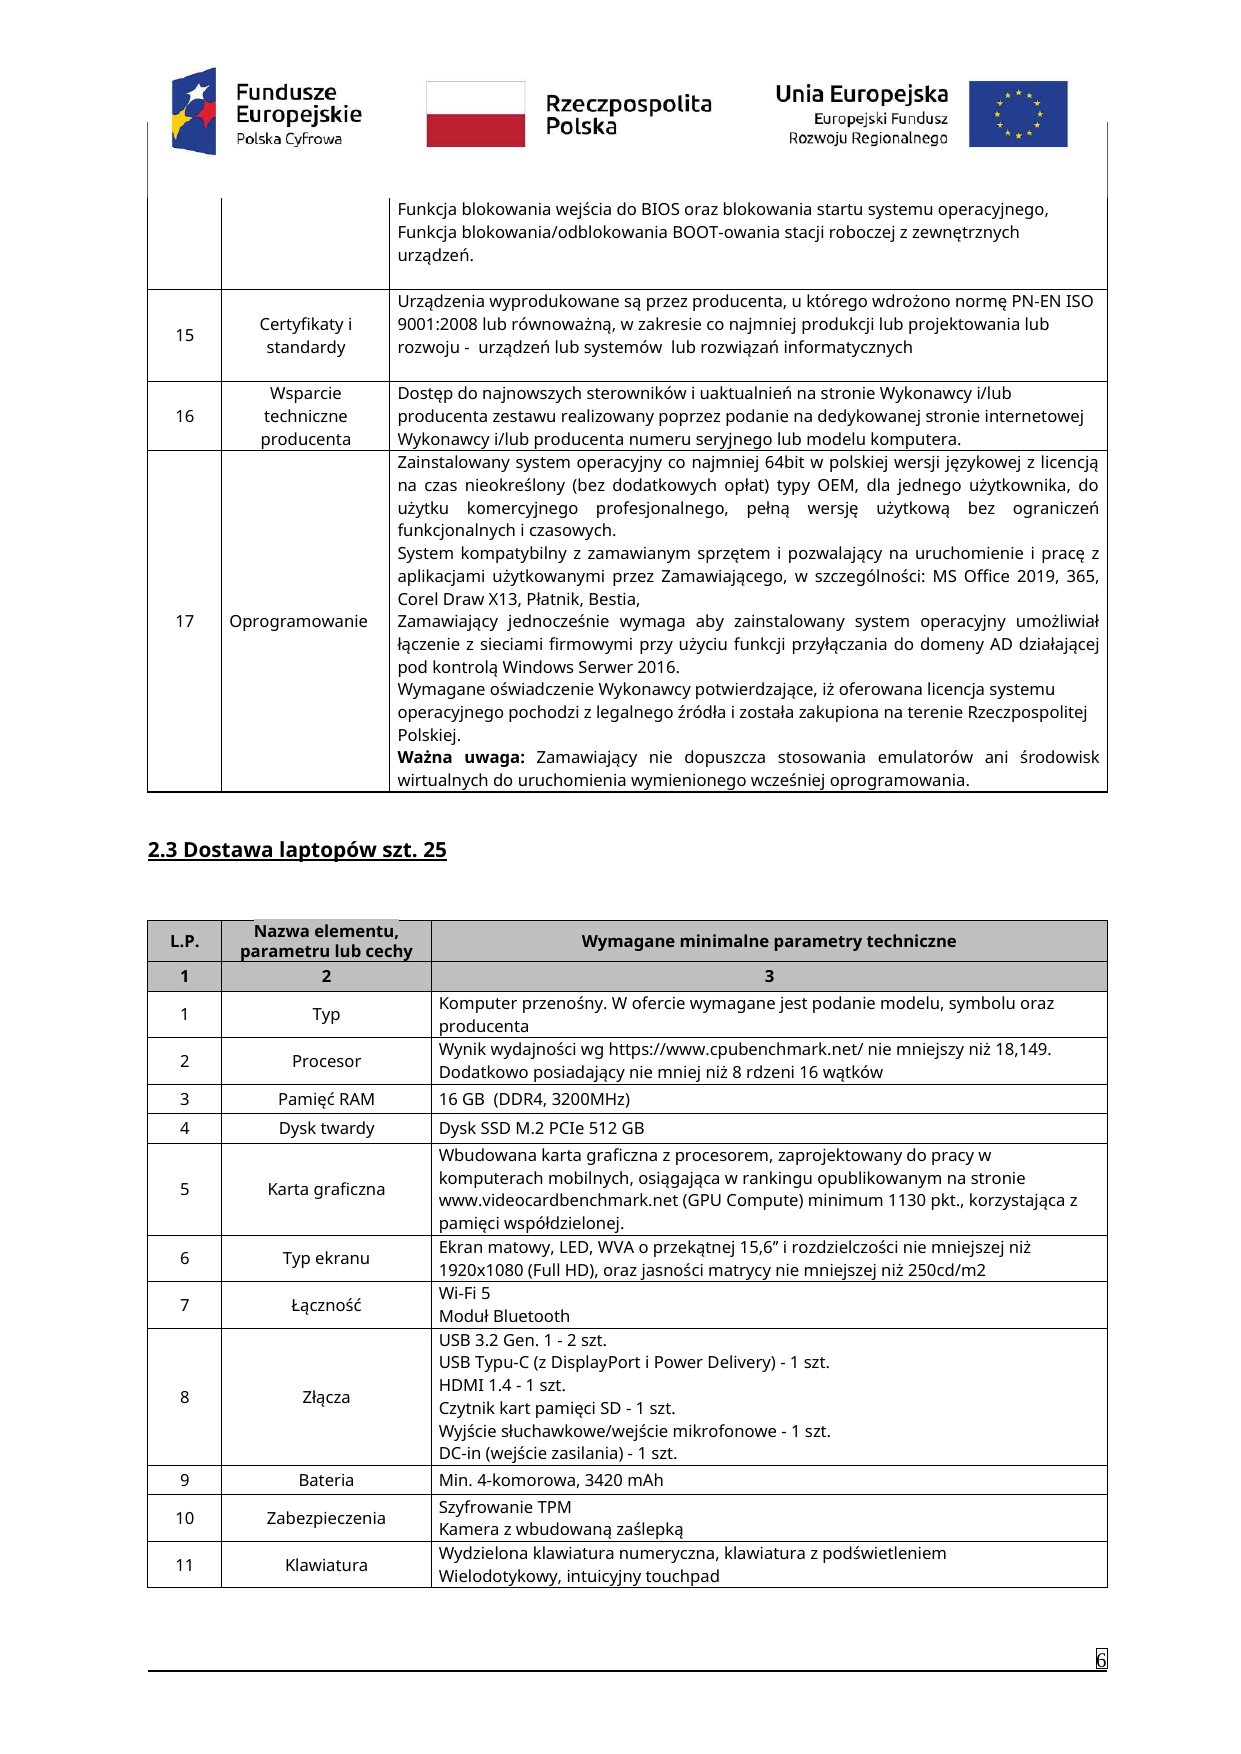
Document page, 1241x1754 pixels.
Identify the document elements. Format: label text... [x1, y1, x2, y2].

table_cell Zainstalowany system operacyjny co najmniej 64bit w polskiej wersji językowej z licencją na czas nieokreślony (bez dodatkowych opłat) typy OEM, dla jednego użytkownika, do użytku komercyjnego profesjonalnego, pełną wersję użytkową bez ograniczeń funkcjonalnych i czasowych. System kompatybilny z zamawianym sprzętem i pozwalający na uruchomienie i pracę z aplikacjami użytkowanymi przez Zamawiającego, w szczególności: MS Office 2019, 365, Corel Draw X13, Płatnik, Bestia, Zamawiający jednocześnie wymaga aby zainstalowany system operacyjny umożliwiał łączenie z sieciami firmowymi przy użyciu funkcji przyłączania do domeny AD działającej pod kontrolą Windows Serwer 2016. Wymagane oświadczenie Wykonawcy potwierdzające, iż oferowana licencja systemu operacyjnego pochodzi z legalnego źródła i została zakupiona na terenie Rzeczpospolitej Polskiej. Ważna uwaga: Zamawiający nie dopuszcza stosowania emulatorów ani środowisk wirtualnych do uruchomienia wymienionego wcześniej oprogramowania. [390, 451, 1107, 791]
table_cell Wydzielona klawiatura numeryczna, klawiatura z podświetleniem Wielodotykowy, intuicyjny touchpad [432, 1542, 1107, 1587]
table_cell Wbudowana karta graficzna z procesorem, zaprojektowany do pracy w komputerach mobilnych, osiągająca w rankingu opublikowanym na stronie www.videocardbenchmark.net (GPU Compute) minimum 1130 pkt., korzystająca z pamięci współdzielonej. [432, 1144, 1107, 1234]
table_cell Łączność [222, 1282, 431, 1327]
table_cell Min. 4-komorowa, 3420 mAh [432, 1466, 1107, 1494]
table_cell Typ ekranu [222, 1236, 431, 1281]
table_cell 3 [148, 1085, 221, 1113]
table_cell 6 [148, 1236, 221, 1281]
table_cell Dostęp do najnowszych sterowników i uaktualnień na stronie Wykonawcy i/lub producenta zestawu realizowany poprzez podanie na dedykowanej stronie internetowej Wykonawcy i/lub producenta numeru seryjnego lub modelu komputera. [390, 382, 1107, 450]
table_cell 1 [148, 992, 221, 1037]
table_cell 2 [148, 1038, 221, 1083]
table_cell Funkcja blokowania wejścia do BIOS oraz blokowania startu systemu operacyjnego, Funkcja blokowania/odblokowania BOOT-owania stacji roboczej z zewnętrznych urządzeń. [390, 198, 1107, 289]
table_cell 9 [148, 1466, 221, 1494]
table_cell 2 [222, 962, 431, 991]
table_cell 1 [148, 962, 221, 991]
table_cell 11 [148, 1542, 221, 1587]
table_cell Pamięć RAM [222, 1085, 431, 1113]
table_header Nazwa elementu, parametru lub cechy [222, 921, 431, 961]
table_cell 15 [148, 290, 221, 381]
table_header Wymagane minimalne parametry techniczne [432, 921, 1107, 961]
table_cell Szyfrowanie TPM Kamera z wbudowaną zaślepką [432, 1495, 1107, 1541]
table_cell 17 [148, 451, 221, 791]
picture [147, 29, 1108, 198]
table_cell 7 [148, 1282, 221, 1327]
table_cell Procesor [222, 1038, 431, 1083]
table_cell 4 [148, 1114, 221, 1143]
table_cell 16 [148, 382, 221, 450]
table_cell Wynik wydajności wg https://www.cpubenchmark.net/ nie mniejszy niż 18,149. Dodatkowo posiadający nie mniej niż 8 rdzeni 16 wątków [432, 1038, 1107, 1083]
table_cell Wsparcie techniczne producenta [222, 382, 389, 450]
table_cell Wi-Fi 5 Moduł Bluetooth [432, 1282, 1107, 1327]
table_cell [222, 198, 389, 289]
table_cell Karta graficzna [222, 1144, 431, 1234]
table_header L.P. [148, 921, 221, 961]
table_cell 10 [148, 1495, 221, 1541]
table_cell Złącza [222, 1329, 431, 1465]
table_cell Certyfikaty i standardy [222, 290, 389, 381]
table_cell Bateria [222, 1466, 431, 1494]
table_cell Komputer przenośny. W ofercie wymagane jest podanie modelu, symbolu oraz producenta [432, 992, 1107, 1037]
list 2.3 Dostawa laptopów szt. 25 [148, 835, 1107, 863]
table_cell Urządzenia wyprodukowane są przez producenta, u którego wdrożono normę PN-EN ISO 9001:2008 lub równoważną, w zakresie co najmniej produkcji lub projektowania lub rozwoju - urządzeń lub systemów lub rozwiązań informatycznych [390, 290, 1107, 381]
table_cell 16 GB (DDR4, 3200MHz) [432, 1085, 1107, 1113]
table_cell Klawiatura [222, 1542, 431, 1587]
table_cell 3 [432, 962, 1107, 991]
table_cell Dysk SSD M.2 PCIe 512 GB [432, 1114, 1107, 1143]
table_cell [148, 198, 221, 289]
table_cell Zabezpieczenia [222, 1495, 431, 1541]
table_cell Oprogramowanie [222, 451, 389, 791]
table_cell 5 [148, 1144, 221, 1234]
table_cell Dysk twardy [222, 1114, 431, 1143]
table_cell Ekran matowy, LED, WVA o przekątnej 15,6’’ i rozdzielczości nie mniejszej niż 1920x1080 (Full HD), oraz jasności matrycy nie mniejszej niż 250cd/m2 [432, 1236, 1107, 1281]
table_cell Typ [222, 992, 431, 1037]
table_cell USB 3.2 Gen. 1 - 2 szt. USB Typu-C (z DisplayPort i Power Delivery) - 1 szt. HDMI 1.4 - 1 szt. Czytnik kart pamięci SD - 1 szt. Wyjście słuchawkowe/wejście mikrofonowe - 1 szt. DC-in (wejście zasilania) - 1 szt. [432, 1329, 1107, 1465]
table_cell 8 [148, 1329, 221, 1465]
